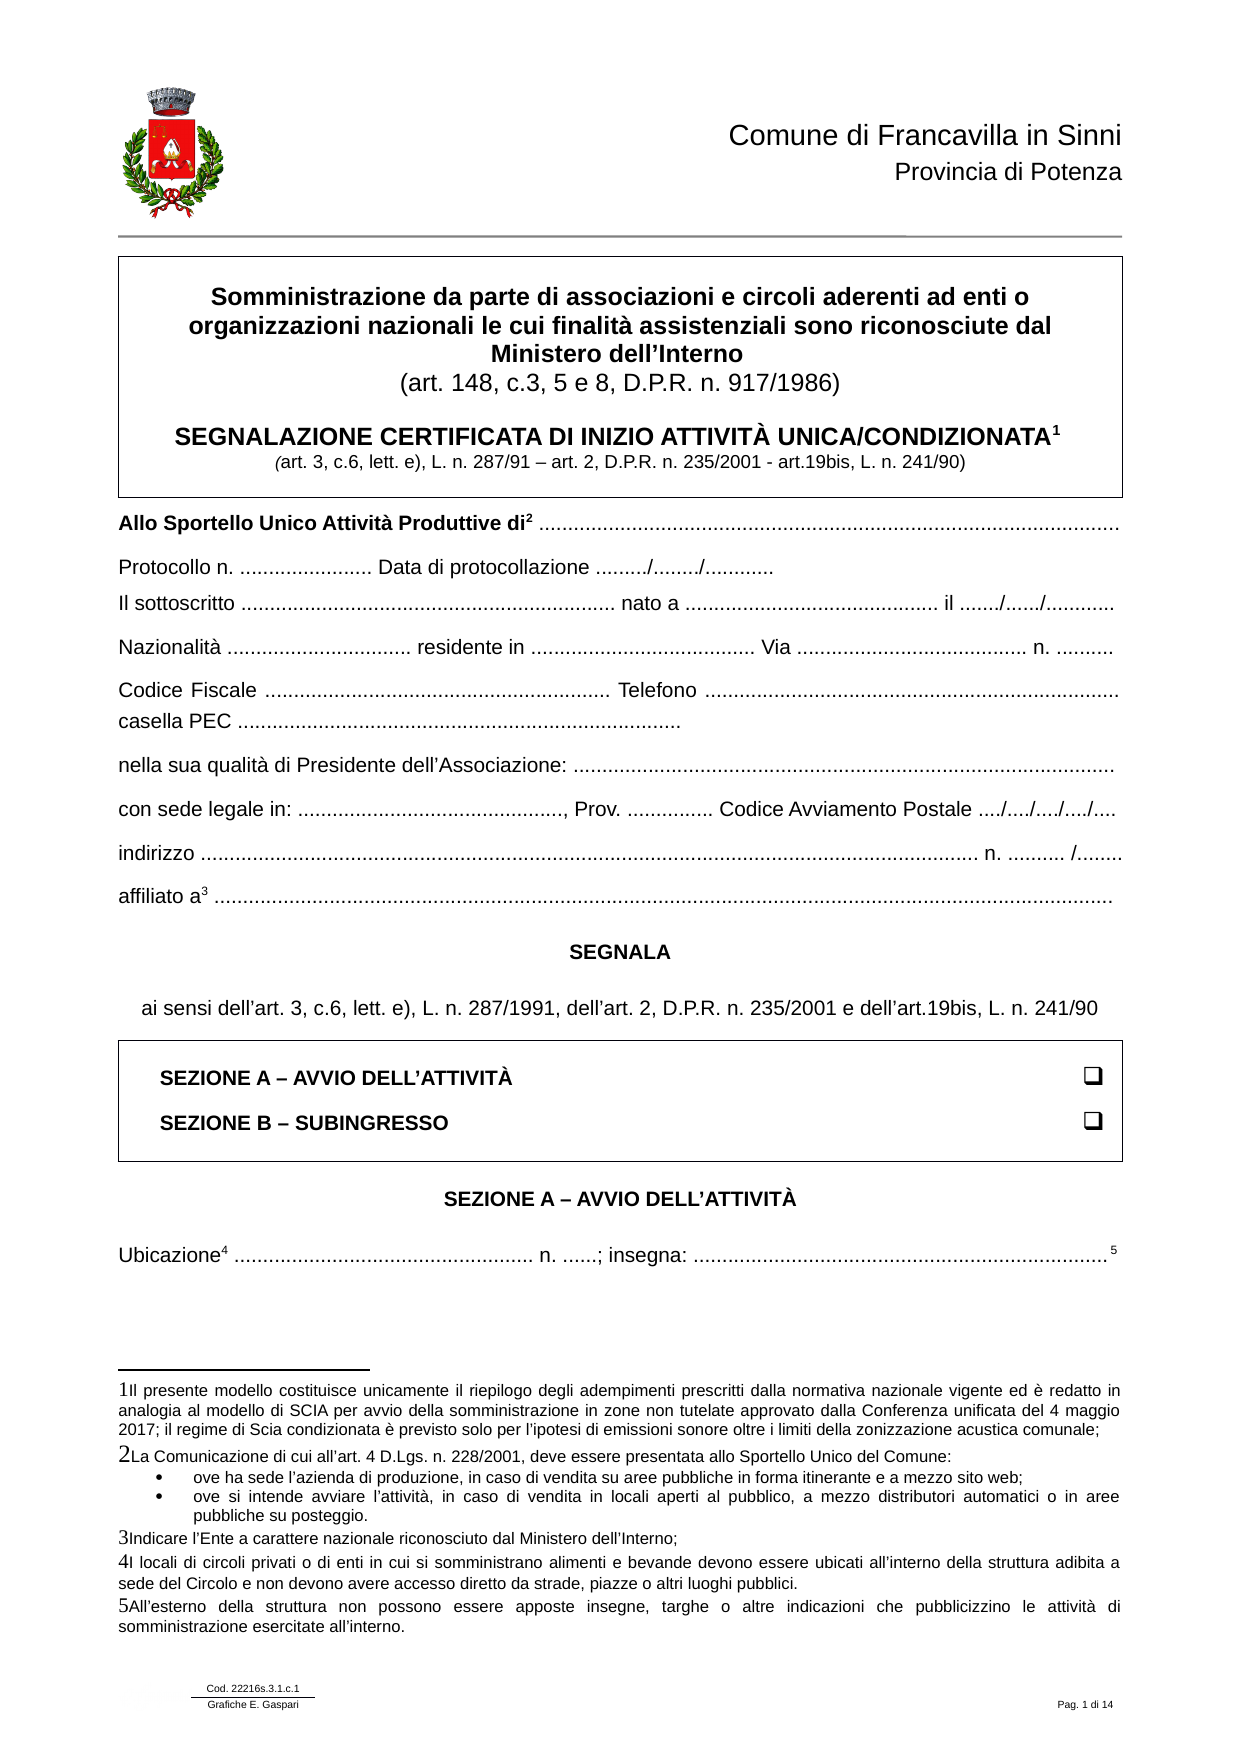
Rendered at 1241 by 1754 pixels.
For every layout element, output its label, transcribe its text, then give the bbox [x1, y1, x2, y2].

table_header Somministrazione da parte di associazioni e circoli aderenti ad enti o organizzazioni nazionali le cui finalità assistenziali sono riconosciute dal Ministero dell’Interno (art. 148, c.3, 5 e 8, D.P.R. n. 917/1986) SEGNALAZIONE CERTIFICATA DI INIZIO ATTIVITÀ UNICA/CONDIZIONATA (art. 3, c.6, lett. e), L. n. 287/91 – art. 2, D.P.R. n. 235/2001 - art.19bis, L. n. 241/90) [119, 257, 1122, 497]
text All’esterno della struttura non possono essere apposte insegne, targhe o altre indicazioni che pubblicizzino le attività di somministrazione esercitate all’interno. [118, 1593, 1122, 1636]
text Comune di Francavilla in Sinni [224, 118, 1122, 152]
text affiliato a ............................................................................................................................................................ [118, 884, 1122, 908]
text La Comunicazione di cui all’art. 4 D.Lgs. n. 228/2001, deve essere presentata allo Sportello Unico del Comune: [118, 1439, 1122, 1468]
text Protocollo n. ....................... Data di protocollazione ........./......../............ [118, 554, 1122, 578]
text Provincia di Potenza [224, 157, 1122, 185]
text ai sensi dell’art. 3, c.6, lett. e), L. n. 287/1991, dell’art. 2, D.P.R. n. 235/2001 e dell’art.19bis, L. n. 241/90 [118, 996, 1122, 1020]
text SEGNALA [118, 940, 1122, 964]
text Indicare l’Ente a carattere nazionale riconosciuto dal Ministero dell’Interno; [118, 1525, 1122, 1549]
text Allo Sportello Unico Attività Produttive di [118, 511, 1122, 535]
text Ubicazione .................................................... n. ......; insegna: ........................................................................ [118, 1243, 1122, 1267]
text SEZIONE A – AVVIO DELL’ATTIVITÀ [118, 1187, 1122, 1211]
picture [122, 87, 224, 219]
list ove si intende avviare l’attività, in caso di vendita in locali aperti al pubblico, a mezzo distributori automatici o in aree pubbliche su posteggio. [156, 1487, 1122, 1525]
text Codice Fiscale ............................................................ Telefono ........................................................................ casella PEC ............................................................................. [118, 678, 1122, 733]
list ove ha sede l’azienda di produzione, in caso di vendita su aree pubbliche in forma itinerante e a mezzo sito web; [156, 1468, 1122, 1487]
text I locali di circoli privati o di enti in cui si somministrano alimenti e bevande devono essere ubicati all’interno della struttura adibita a sede del Circolo e non devono avere accesso diretto da strade, piazze o altri luoghi pubblici. [118, 1549, 1122, 1593]
text con sede legale in: .............................................., Prov. ............... Codice Avviamento Postale ..../..../..../..../.... [118, 797, 1122, 821]
text Nazionalità ................................ residente in ....................................... Via ........................................ n. .......... [118, 634, 1122, 658]
text indirizzo ....................................................................................................................................... n. .......... /........ [118, 840, 1128, 864]
text Il sottoscritto ................................................................. nato a ............................................ il ......./....../............ [118, 591, 1122, 615]
text nella sua qualità di Presidente dell’Associazione: .............................................................................................. [118, 753, 1122, 777]
table_header SEZIONE A – AVVIO DELL’ATTIVITÀ  SEZIONE B – SUBINGRESSO  [119, 1041, 1122, 1161]
